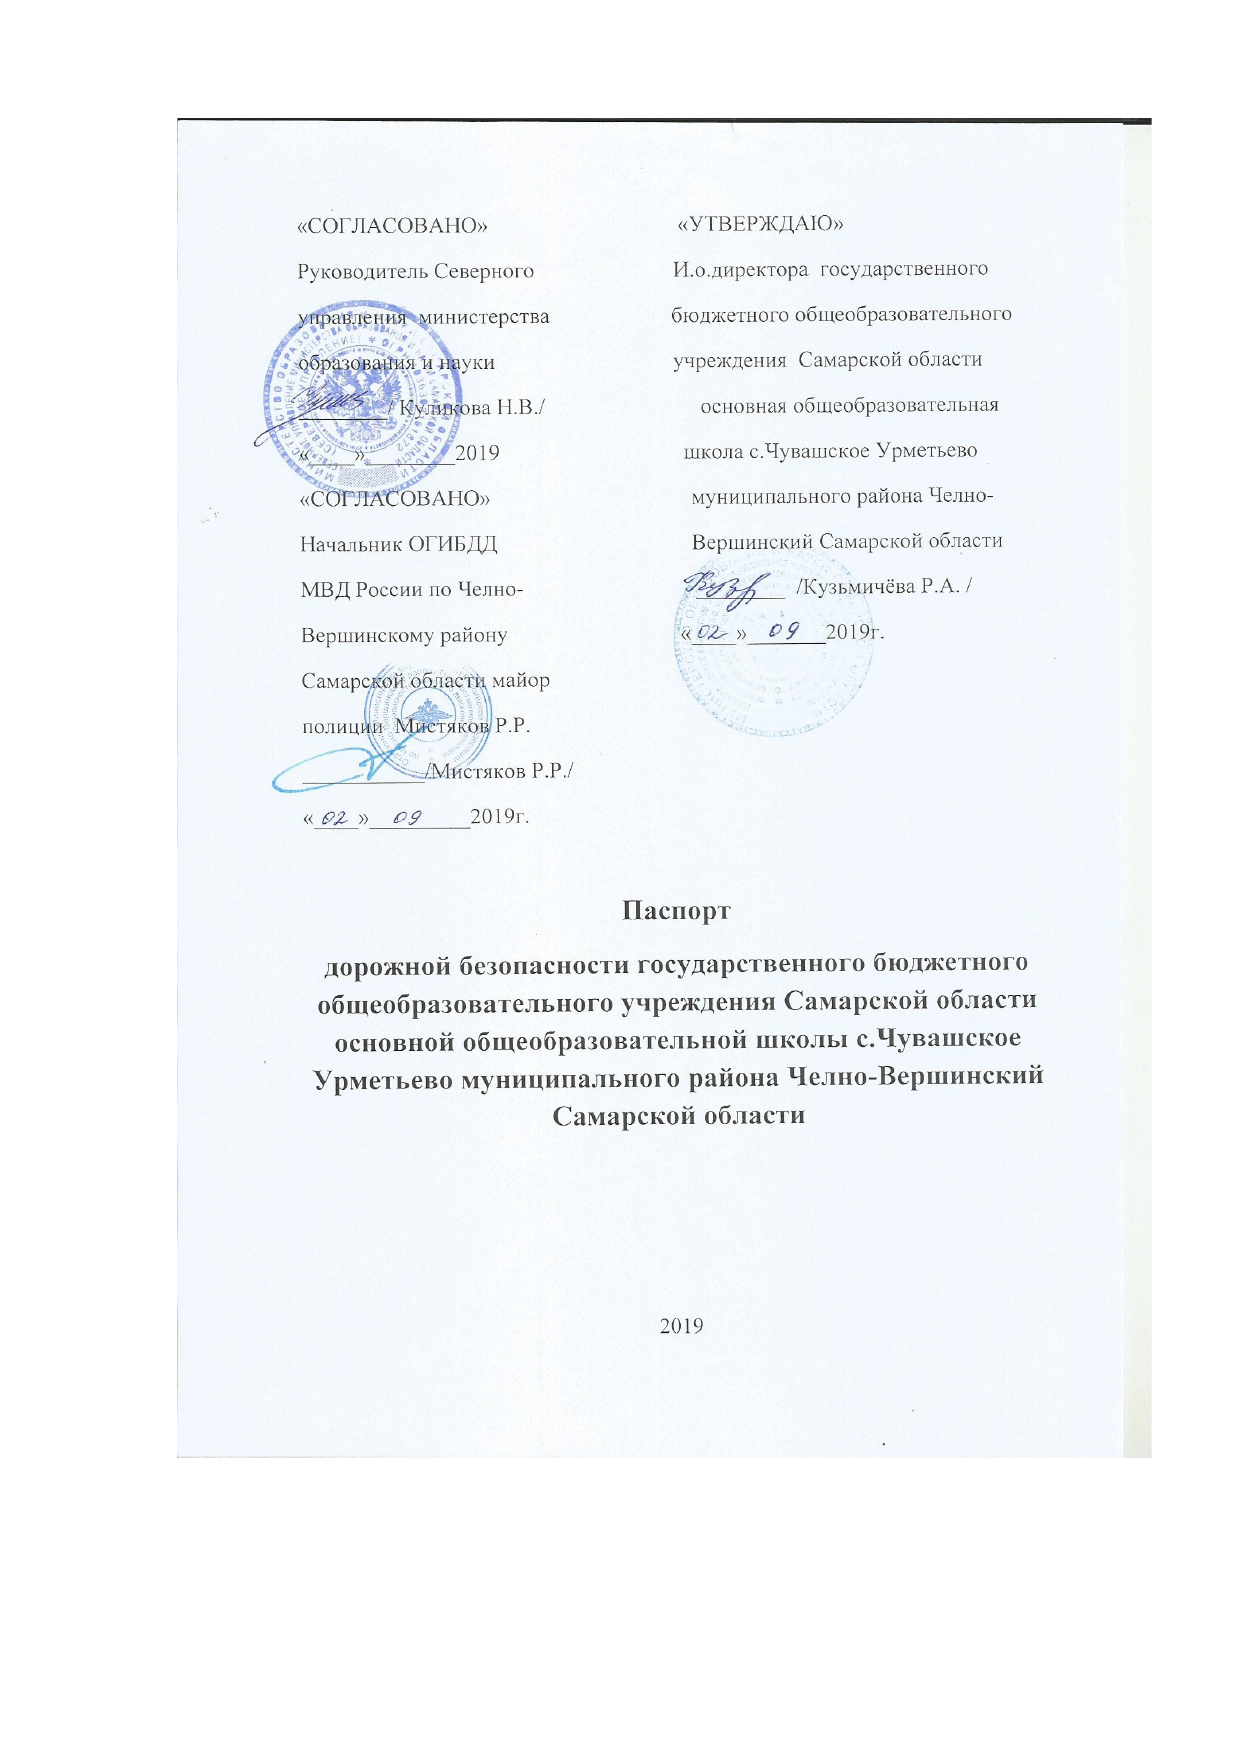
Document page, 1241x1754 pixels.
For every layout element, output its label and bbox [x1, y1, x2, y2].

picture [177, 118, 1152, 1458]
